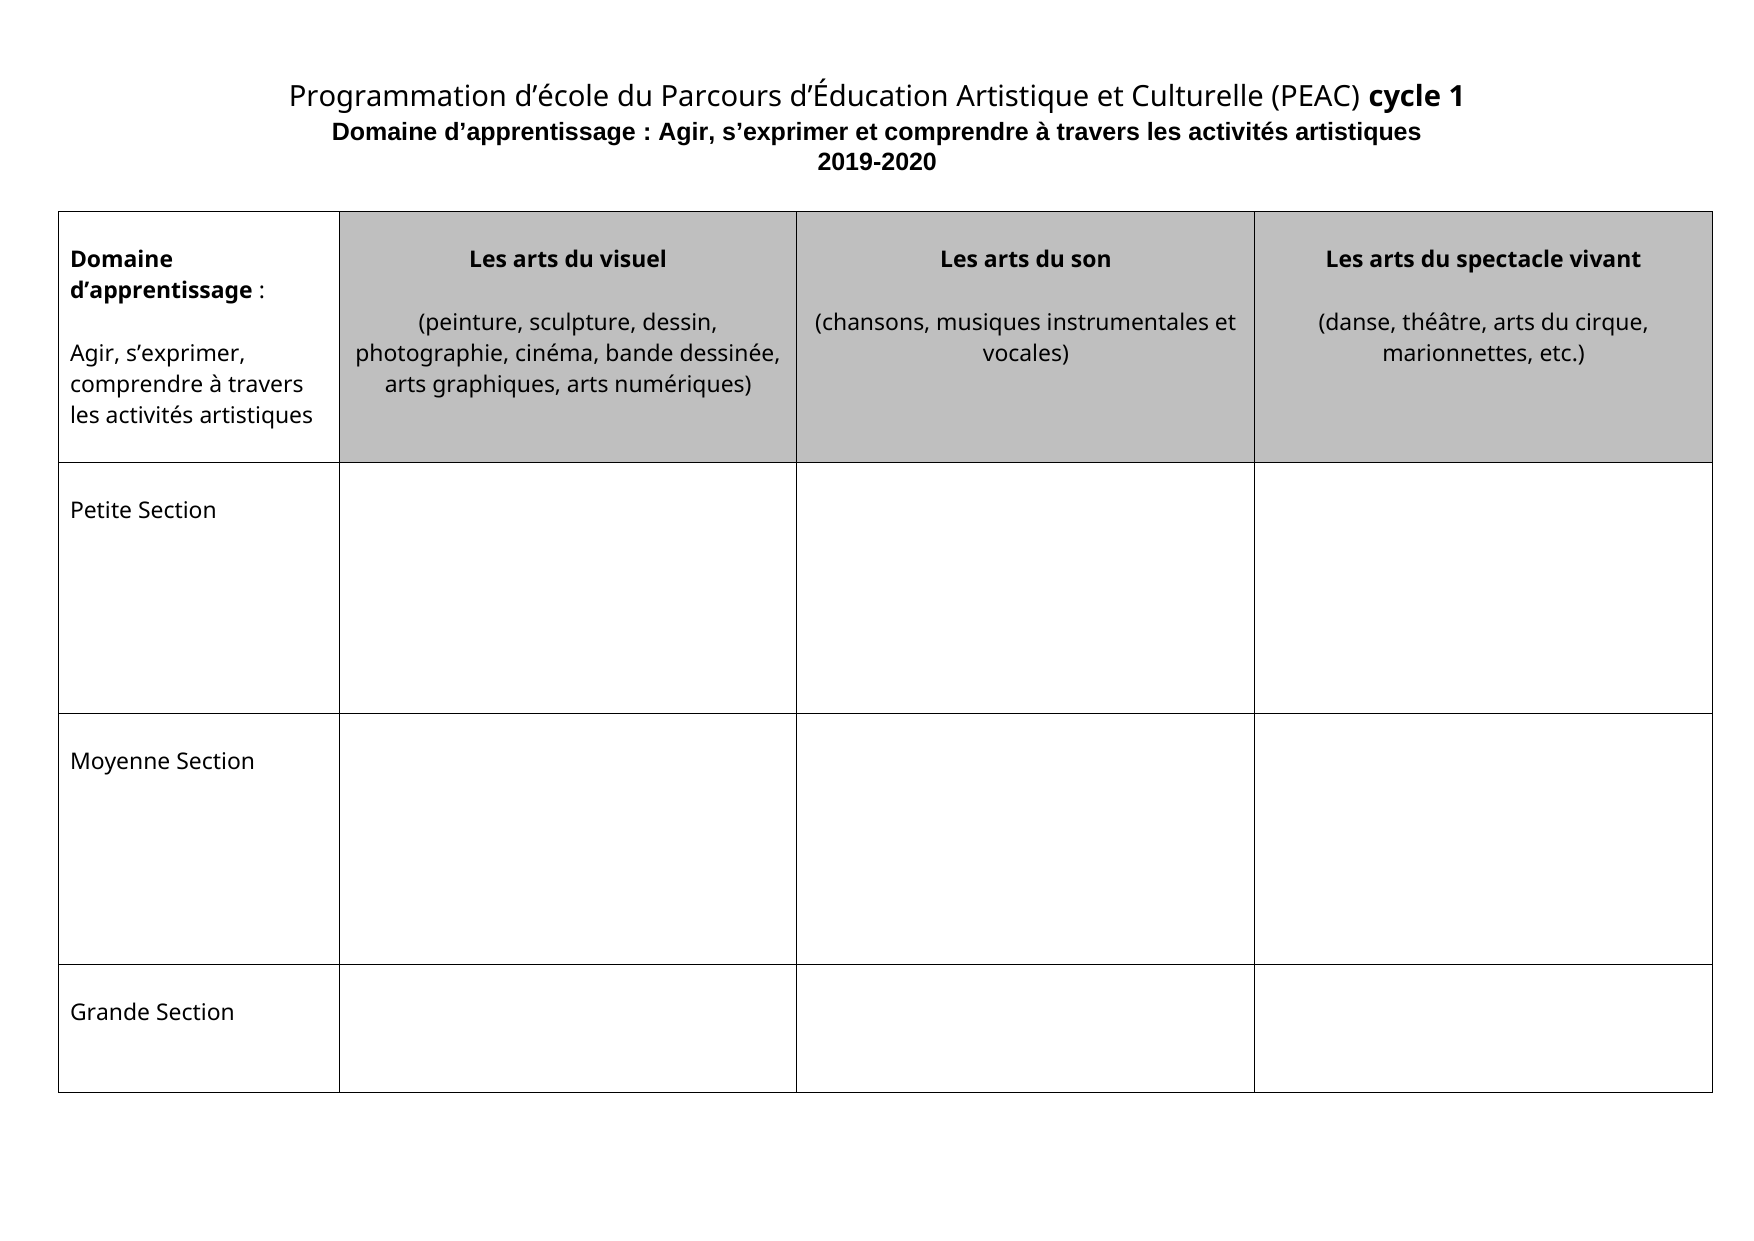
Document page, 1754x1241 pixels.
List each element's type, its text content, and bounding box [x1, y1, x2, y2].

table_cell [340, 965, 796, 1092]
text Domaine d’apprentissage : Agir, s’exprimer et comprendre à travers les activités artistiques [148, 117, 1606, 146]
table_header Les arts du spectacle vivant (danse, théâtre, arts du cirque, marionnettes, etc.) [1255, 212, 1712, 462]
table_cell Moyenne Section [59, 714, 339, 964]
table_cell [1255, 965, 1712, 1092]
table_header Les arts du son (chansons, musiques instrumentales et vocales) [797, 212, 1254, 462]
table_cell [797, 714, 1254, 964]
table_cell [797, 965, 1254, 1092]
text Programmation d’école du Parcours d’Éducation Artistique et Culturelle (PEAC) cycle 1 [148, 75, 1606, 115]
table_header Domaine d’apprentissage : Agir, s’exprimer, comprendre à travers les activités artistiques [59, 212, 339, 462]
table_cell [1255, 714, 1712, 964]
text 2019-2020 [148, 147, 1606, 176]
table_cell [797, 463, 1254, 713]
table_header Les arts du visuel (peinture, sculpture, dessin, photographie, cinéma, bande dessinée, arts graphiques, arts numériques) [340, 212, 796, 462]
table_cell Grande Section [59, 965, 339, 1092]
table_cell Petite Section [59, 463, 339, 713]
table_cell [340, 714, 796, 964]
table_cell [340, 463, 796, 713]
table_cell [1255, 463, 1712, 713]
